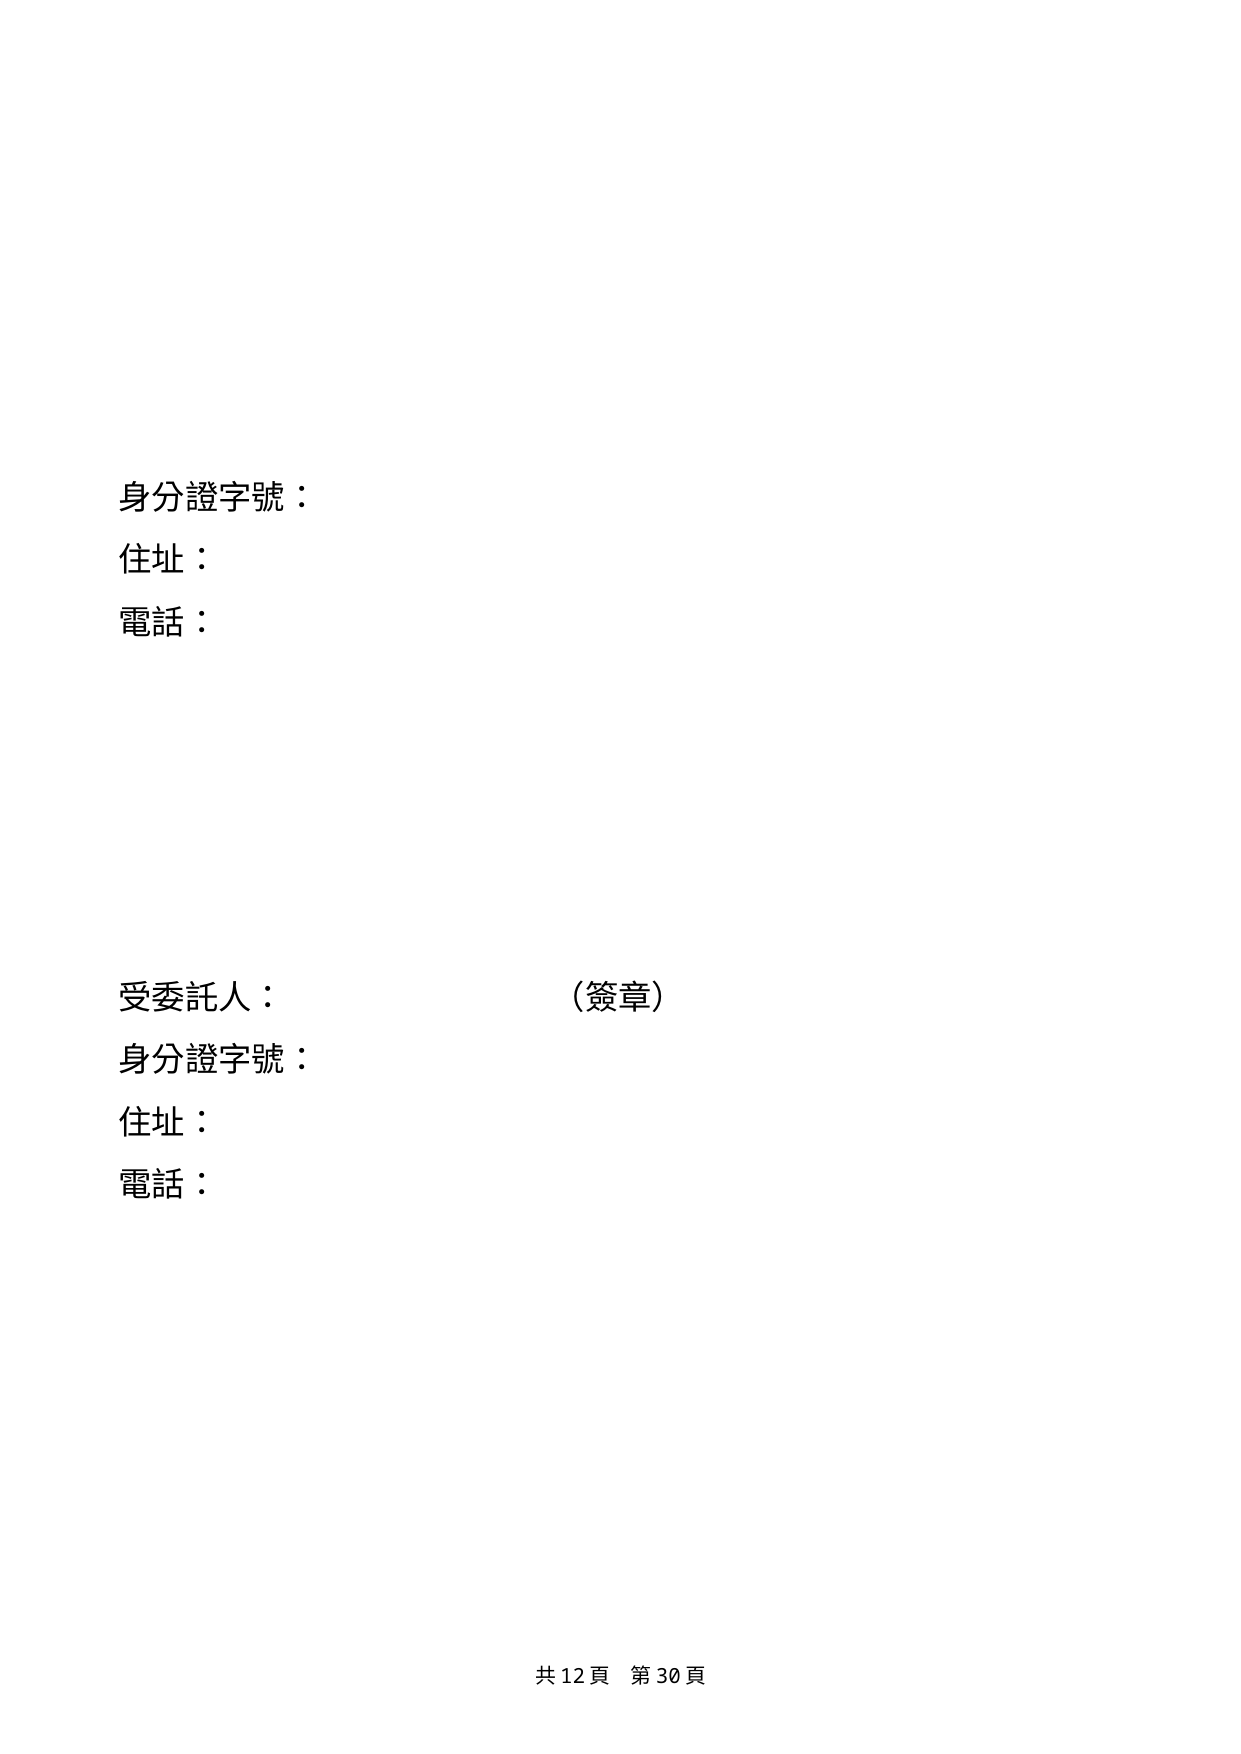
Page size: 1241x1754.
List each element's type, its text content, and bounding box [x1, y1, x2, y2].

text 電話： [118, 578, 1122, 641]
text 住址： [118, 1078, 1122, 1141]
text 身分證字號： [118, 1016, 1122, 1078]
text 住址： [118, 516, 1122, 578]
text 身分證字號： [118, 453, 1122, 516]
text 電話： [118, 1141, 1122, 1203]
text 受委託人： （簽章） [118, 953, 1122, 1016]
